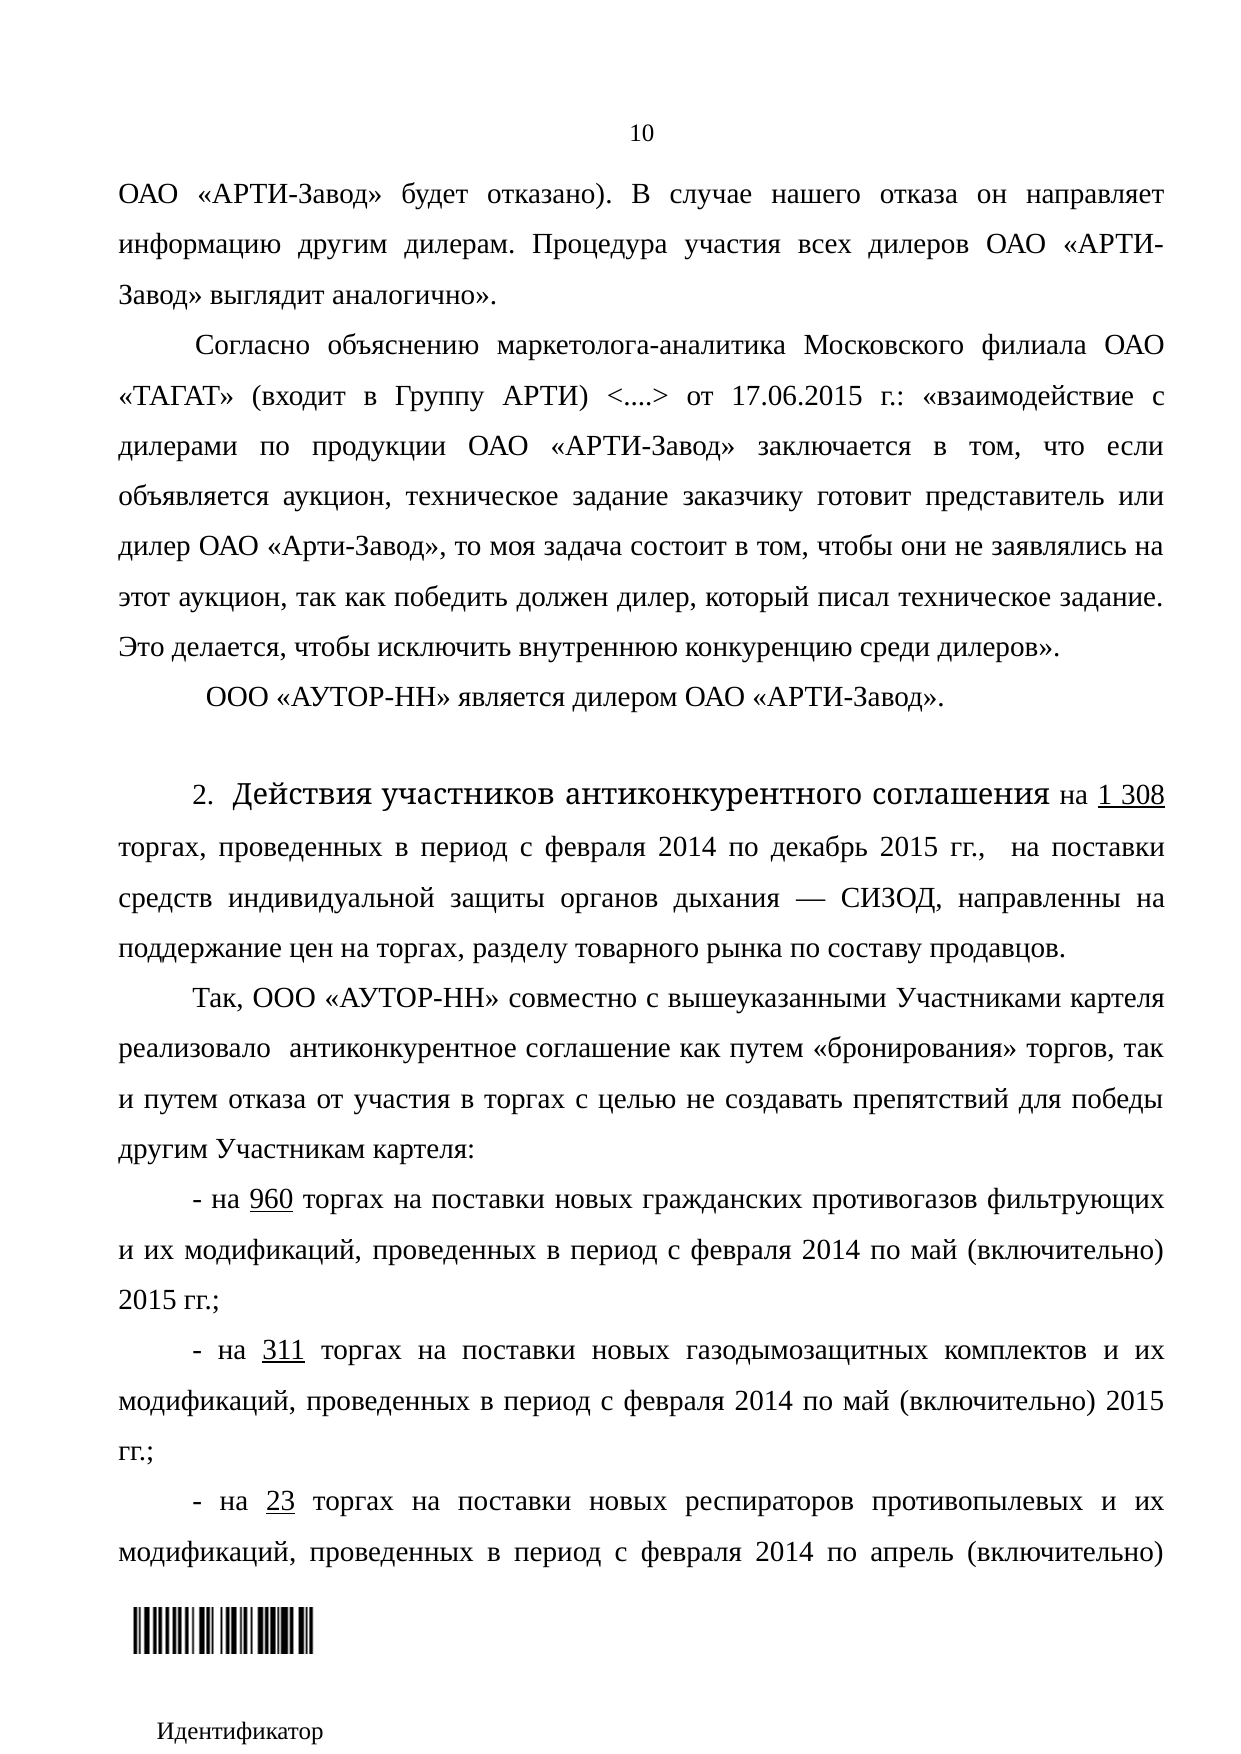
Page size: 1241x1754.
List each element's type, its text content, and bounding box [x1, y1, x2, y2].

text 2. Действия участников антиконкурентного соглашения на 1 308 торгах, проведенных в период с февраля 2014 по декабрь 2015 гг., на поставки средств индивидуальной защиты органов дыхания — СИЗОД, направленны на поддержание цен на торгах, разделу товарного рынка по составу продавцов. [118, 773, 1165, 963]
text - на 23 торгах на поставки новых респираторов противопылевых и их модификаций, проведенных в период с февраля 2014 по апрель (включительно) [118, 1483, 1165, 1567]
text ОАО «АРТИ-Завод» будет отказано). В случае нашего отказа он направляет информацию другим дилерам. Процедура участия всех дилеров ОАО «АРТИ-Завод» выглядит аналогично». [118, 176, 1165, 311]
text Так, ООО «АУТОР-НН» совместно с вышеуказанными Участниками картеля реализовало антиконкурентное соглашение как путем «бронирования» торгов, так и путем отказа от участия в торгах с целью не создавать препятствий для победы другим Участникам картеля: [118, 980, 1165, 1165]
text - на 311 торгах на поставки новых газодымозащитных комплектов и их модификаций, проведенных в период с февраля 2014 по май (включительно) 2015 гг.; [118, 1332, 1165, 1467]
text - на 960 торгах на поставки новых гражданских противогазов фильтрующих и их модификаций, проведенных в период с февраля 2014 по май (включительно) 2015 гг.; [118, 1182, 1165, 1316]
picture [118, 1607, 331, 1654]
text Согласно объяснению маркетолога-аналитика Московского филиала ОАО «ТАГАТ» (входит в Группу АРТИ) <....> от 17.06.2015 г.: «взаимодействие с дилерами по продукции ОАО «АРТИ-Завод» заключается в том, что если объявляется аукцион, техническое задание заказчику готовит представитель или дилер ОАО «Арти-Завод», то моя задача состоит в том, чтобы они не заявлялись на этот аукцион, так как победить должен дилер, который писал техническое задание. Это делается, чтобы исключить внутреннюю конкуренцию среди дилеров». [118, 327, 1165, 663]
text ООО «АУТОР-НН» является дилером ОАО «АРТИ-Завод». [118, 679, 1165, 713]
